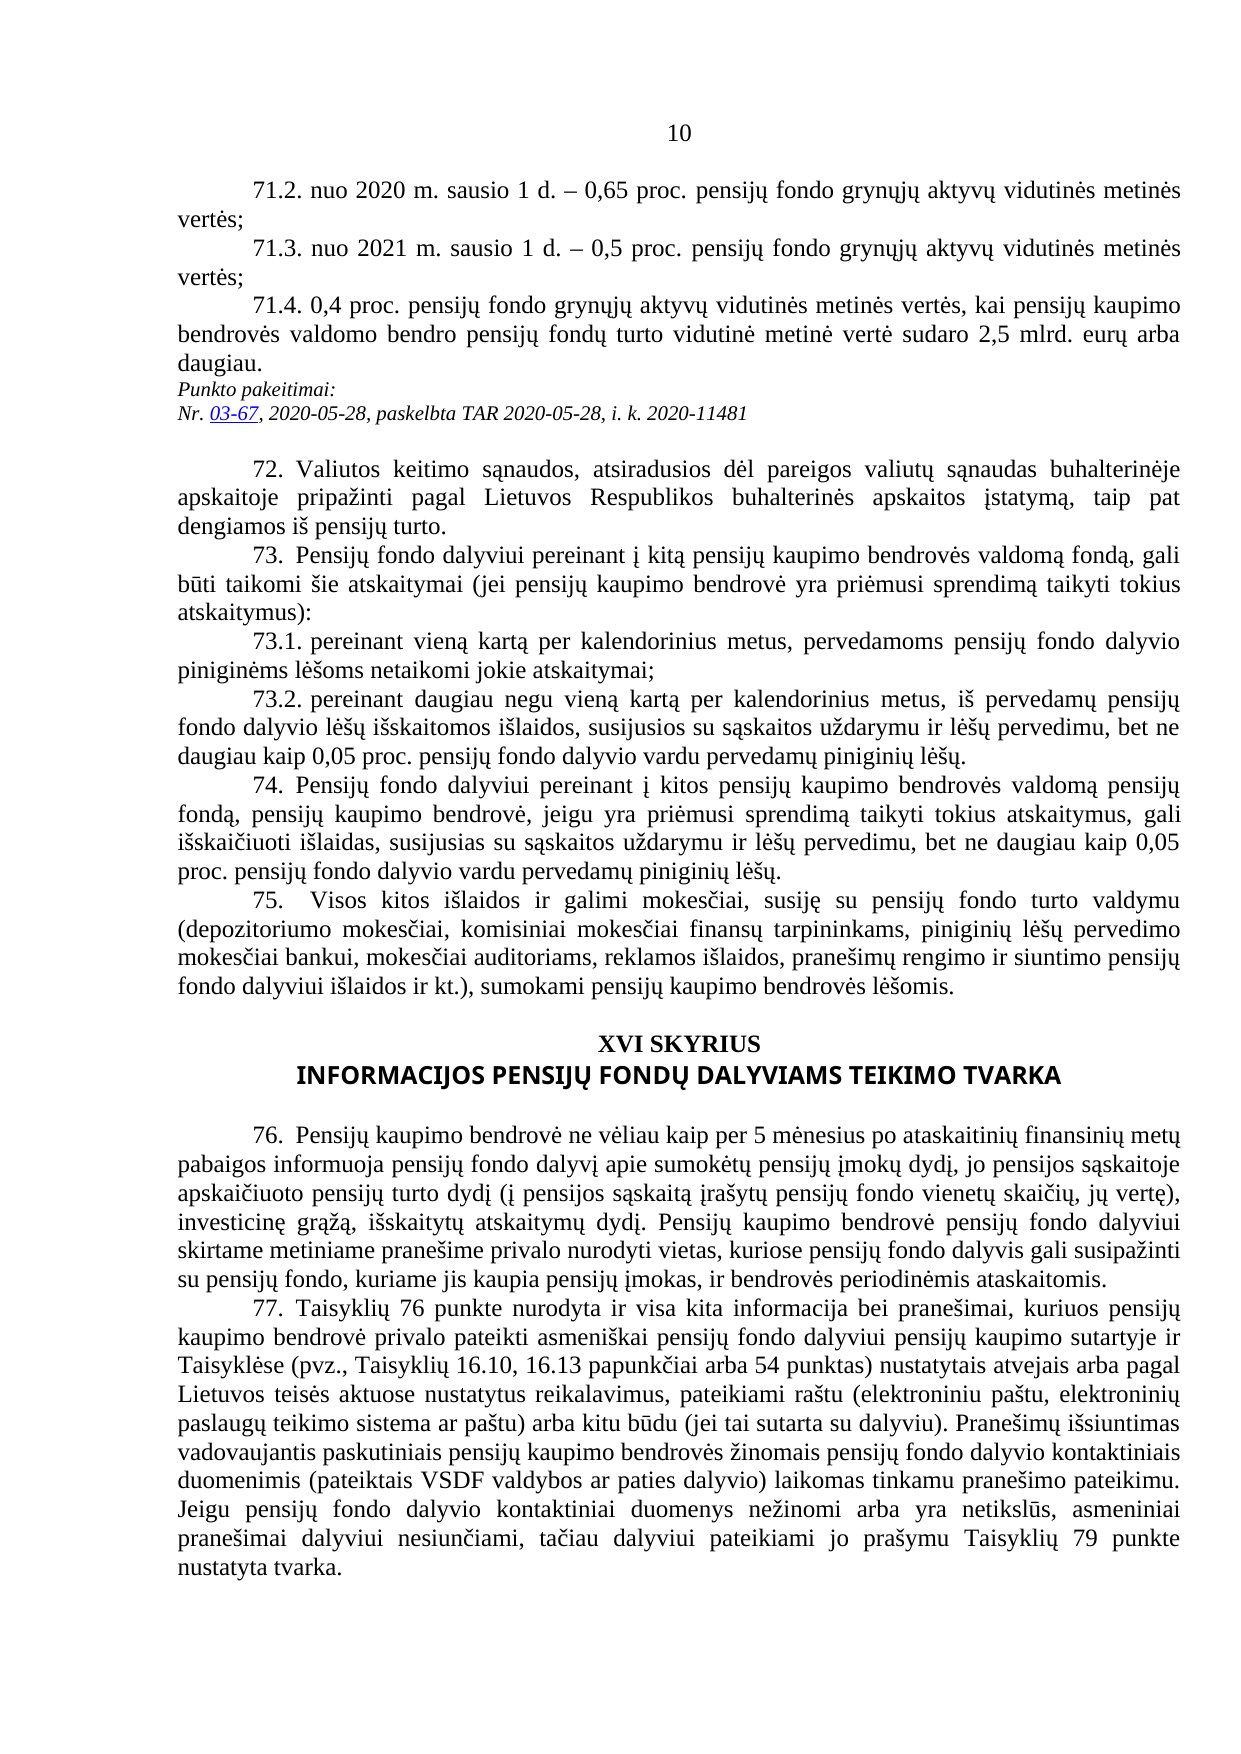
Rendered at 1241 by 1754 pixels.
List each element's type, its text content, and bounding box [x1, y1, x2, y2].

text 74. Pensijų fondo dalyviui pereinant į kitos pensijų kaupimo bendrovės valdomą pensijų fondą, pensijų kaupimo bendrovė, jeigu yra priėmusi sprendimą taikyti tokius atskaitymus, gali išskaičiuoti išlaidas, susijusias su sąskaitos uždarymu ir lėšų pervedimu, bet ne daugiau kaip 0,05 proc. pensijų fondo dalyvio vardu pervedamų piniginių lėšų. [177, 770, 1181, 885]
text Nr. 03-67, 2020-05-28, paskelbta TAR 2020-05-28, i. k. 2020-11481 [177, 401, 1181, 425]
text 77. Taisyklių 76 punkte nurodyta ir visa kita informacija bei pranešimai, kuriuos pensijų kaupimo bendrovė privalo pateikti asmeniškai pensijų fondo dalyviui pensijų kaupimo sutartyje ir Taisyklėse (pvz., Taisyklių 16.10, 16.13 papunkčiai arba 54 punktas) nustatytais atvejais arba pagal Lietuvos teisės aktuose nustatytus reikalavimus, pateikiami raštu (elektroniniu paštu, elektroninių paslaugų teikimo sistema ar paštu) arba kitu būdu (jei tai sutarta su dalyviu). Pranešimų išsiuntimas vadovaujantis paskutiniais pensijų kaupimo bendrovės žinomais pensijų fondo dalyvio kontaktiniais duomenimis (pateiktais VSDF valdybos ar paties dalyvio) laikomas tinkamu pranešimo pateikimu. Jeigu pensijų fondo dalyvio kontaktiniai duomenys nežinomi arba yra netikslūs, asmeniniai pranešimai dalyviui nesiunčiami, tačiau dalyviui pateikiami jo prašymu Taisyklių 79 punkte nustatyta tvarka. [177, 1293, 1181, 1580]
text 73. Pensijų fondo dalyviui pereinant į kitą pensijų kaupimo bendrovės valdomą fondą, gali būti taikomi šie atskaitymai (jei pensijų kaupimo bendrovė yra priėmusi sprendimą taikyti tokius atskaitymus): [177, 540, 1181, 626]
text 73.1. pereinant vieną kartą per kalendorinius metus, pervedamoms pensijų fondo dalyvio piniginėms lėšoms netaikomi jokie atskaitymai; [177, 626, 1181, 684]
text XVI SKYRIUS [177, 1029, 1181, 1057]
text Punkto pakeitimai: [177, 377, 1181, 401]
text 71.4. 0,4 proc. pensijų fondo grynųjų aktyvų vidutinės metinės vertės, kai pensijų kaupimo bendrovės valdomo bendro pensijų fondų turto vidutinė metinė vertė sudaro 2,5 mlrd. eurų arba daugiau. [177, 291, 1181, 377]
text 71.3. nuo 2021 m. sausio 1 d. – 0,5 proc. pensijų fondo grynųjų aktyvų vidutinės metinės vertės; [177, 233, 1181, 291]
text 71.2. nuo 2020 m. sausio 1 d. – 0,65 proc. pensijų fondo grynųjų aktyvų vidutinės metinės vertės; [177, 176, 1181, 233]
text informacijos pensijų fondų dalyviams teikimo tvarka [177, 1057, 1181, 1092]
text 75. Visos kitos išlaidos ir galimi mokesčiai, susiję su pensijų fondo turto valdymu (depozitoriumo mokesčiai, komisiniai mokesčiai finansų tarpininkams, piniginių lėšų pervedimo mokesčiai bankui, mokesčiai auditoriams, reklamos išlaidos, pranešimų rengimo ir siuntimo pensijų fondo dalyviui išlaidos ir kt.), sumokami pensijų kaupimo bendrovės lėšomis. [177, 885, 1181, 1000]
text 73.2. pereinant daugiau negu vieną kartą per kalendorinius metus, iš pervedamų pensijų fondo dalyvio lėšų išskaitomos išlaidos, susijusios su sąskaitos uždarymu ir lėšų pervedimu, bet ne daugiau kaip 0,05 proc. pensijų fondo dalyvio vardu pervedamų piniginių lėšų. [177, 684, 1181, 770]
text 76. Pensijų kaupimo bendrovė ne vėliau kaip per 5 mėnesius po ataskaitinių finansinių metų pabaigos informuoja pensijų fondo dalyvį apie sumokėtų pensijų įmokų dydį, jo pensijos sąskaitoje apskaičiuoto pensijų turto dydį (į pensijos sąskaitą įrašytų pensijų fondo vienetų skaičių, jų vertę), investicinę grąžą, išskaitytų atskaitymų dydį. Pensijų kaupimo bendrovė pensijų fondo dalyviui skirtame metiniame pranešime privalo nurodyti vietas, kuriose pensijų fondo dalyvis gali susipažinti su pensijų fondo, kuriame jis kaupia pensijų įmokas, ir bendrovės periodinėmis ataskaitomis. [177, 1120, 1181, 1293]
text 72. Valiutos keitimo sąnaudos, atsiradusios dėl pareigos valiutų sąnaudas buhalterinėje apskaitoje pripažinti pagal Lietuvos Respublikos buhalterinės apskaitos įstatymą, taip pat dengiamos iš pensijų turto. [177, 454, 1181, 540]
